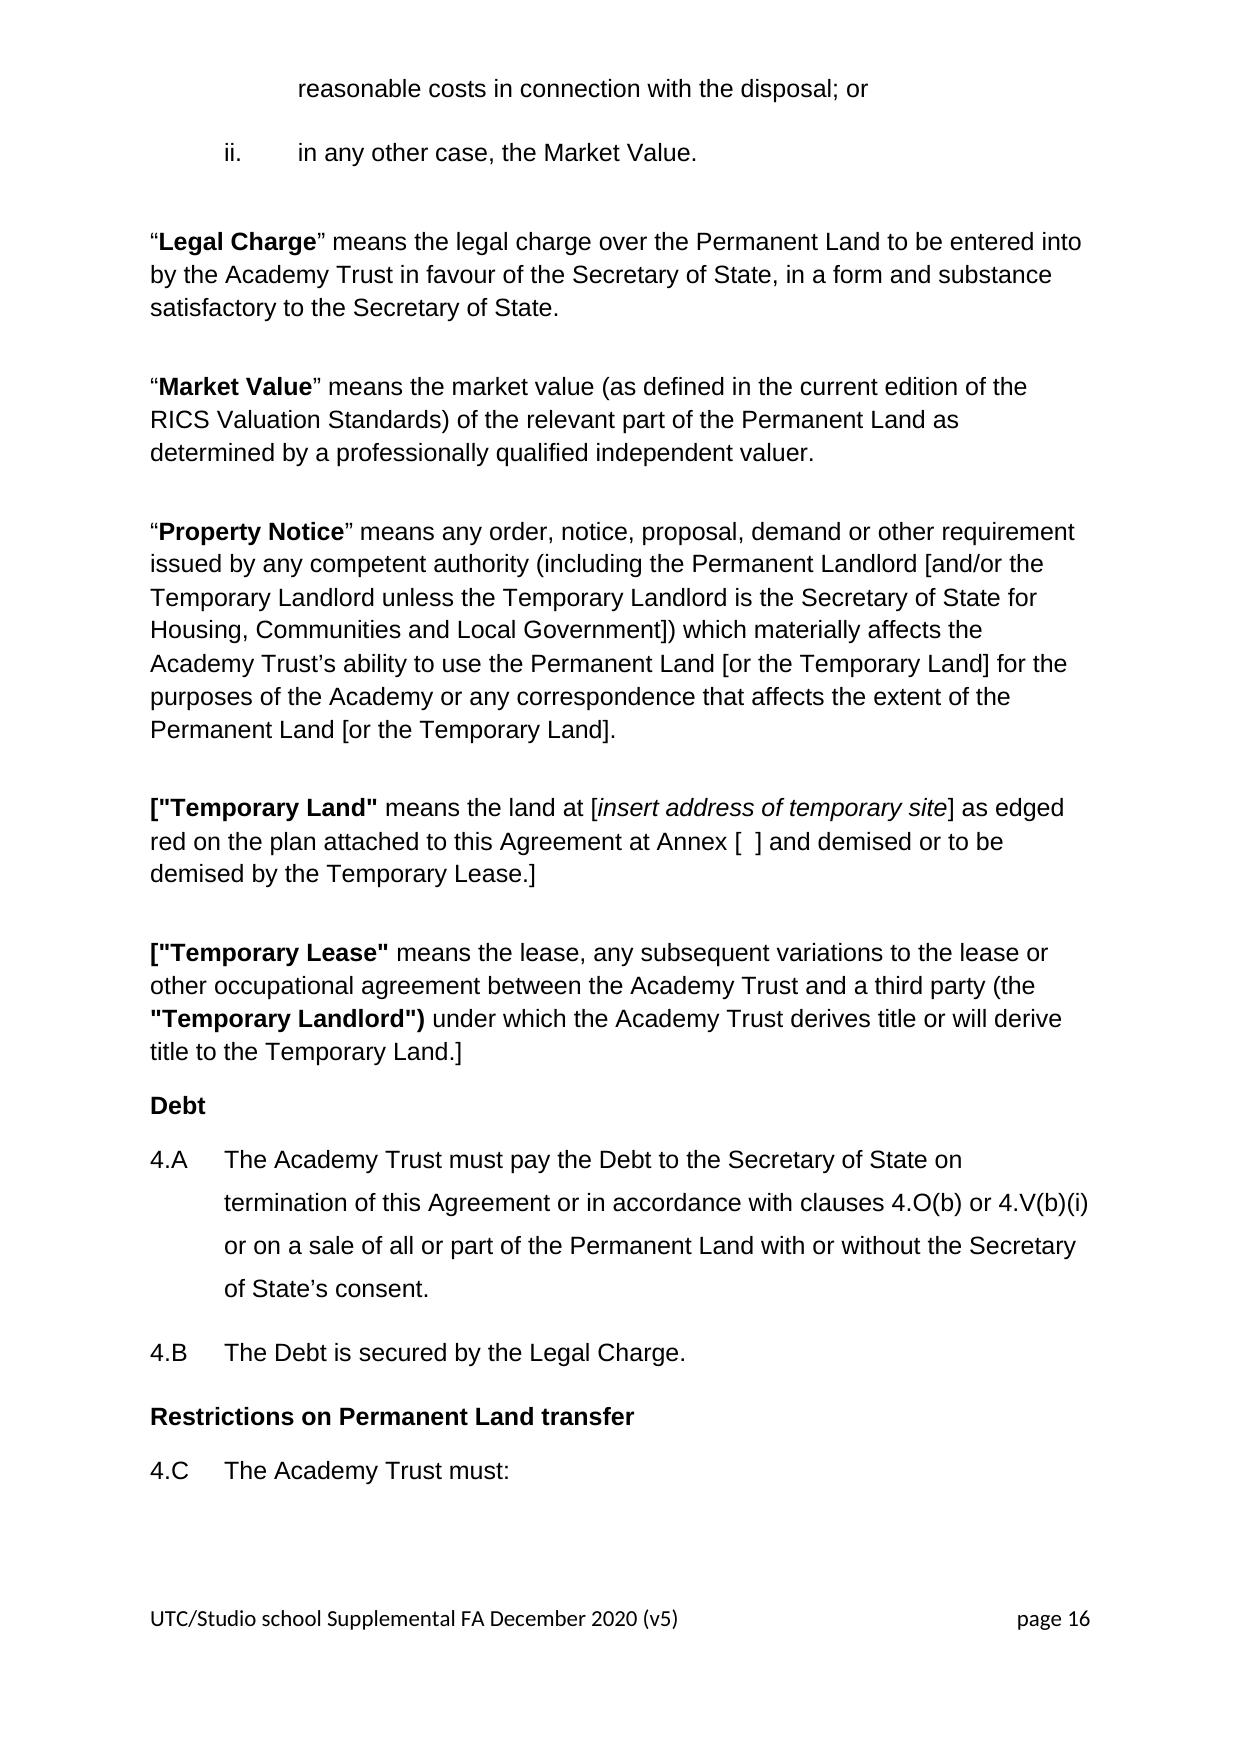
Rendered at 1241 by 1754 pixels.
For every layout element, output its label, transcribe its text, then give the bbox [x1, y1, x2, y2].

list The Debt is secured by the Legal Charge. [150, 1338, 1090, 1367]
text Debt [150, 1091, 1090, 1120]
text ["Temporary Land" means the land at [insert address of temporary site] as edged red on the plan attached to this Agreement at Annex [ ] and demised or to be demised by the Temporary Lease.] [150, 793, 1090, 888]
text “Legal Charge” means the legal charge over the Permanent Land to be entered into by the Academy Trust in favour of the Secretary of State, in a form and substance satisfactory to the Secretary of State. [150, 227, 1090, 321]
list The Academy Trust must pay the Debt to the Secretary of State on termination of this Agreement or in accordance with clauses 4.O(b) or 4.V(b)(i) or on a sale of all or part of the Permanent Land with or without the Secretary of State’s consent. [150, 1145, 1090, 1303]
list reasonable costs in connection with the disposal; or [224, 74, 1090, 102]
text Restrictions on Permanent Land transfer [150, 1402, 1090, 1431]
text “Market Value” means the market value (as defined in the current edition of the RICS Valuation Standards) of the relevant part of the Permanent Land as determined by a professionally qualified independent valuer. [150, 372, 1090, 466]
list in any other case, the Market Value. [224, 138, 1090, 166]
text “Property Notice” means any order, notice, proposal, demand or other requirement issued by any competent authority (including the Permanent Landlord [and/or the Temporary Landlord unless the Temporary Landlord is the Secretary of State for Housing, Communities and Local Government]) which materially affects the Academy Trust’s ability to use the Permanent Land [or the Temporary Land] for the purposes of the Academy or any correspondence that affects the extent of the Permanent Land [or the Temporary Land]. [150, 516, 1090, 743]
list The Academy Trust must: [150, 1456, 1090, 1485]
text ["Temporary Lease" means the lease, any subsequent variations to the lease or other occupational agreement between the Academy Trust and a third party (the "Temporary Landlord") under which the Academy Trust derives title or will derive title to the Temporary Land.] [150, 938, 1090, 1066]
